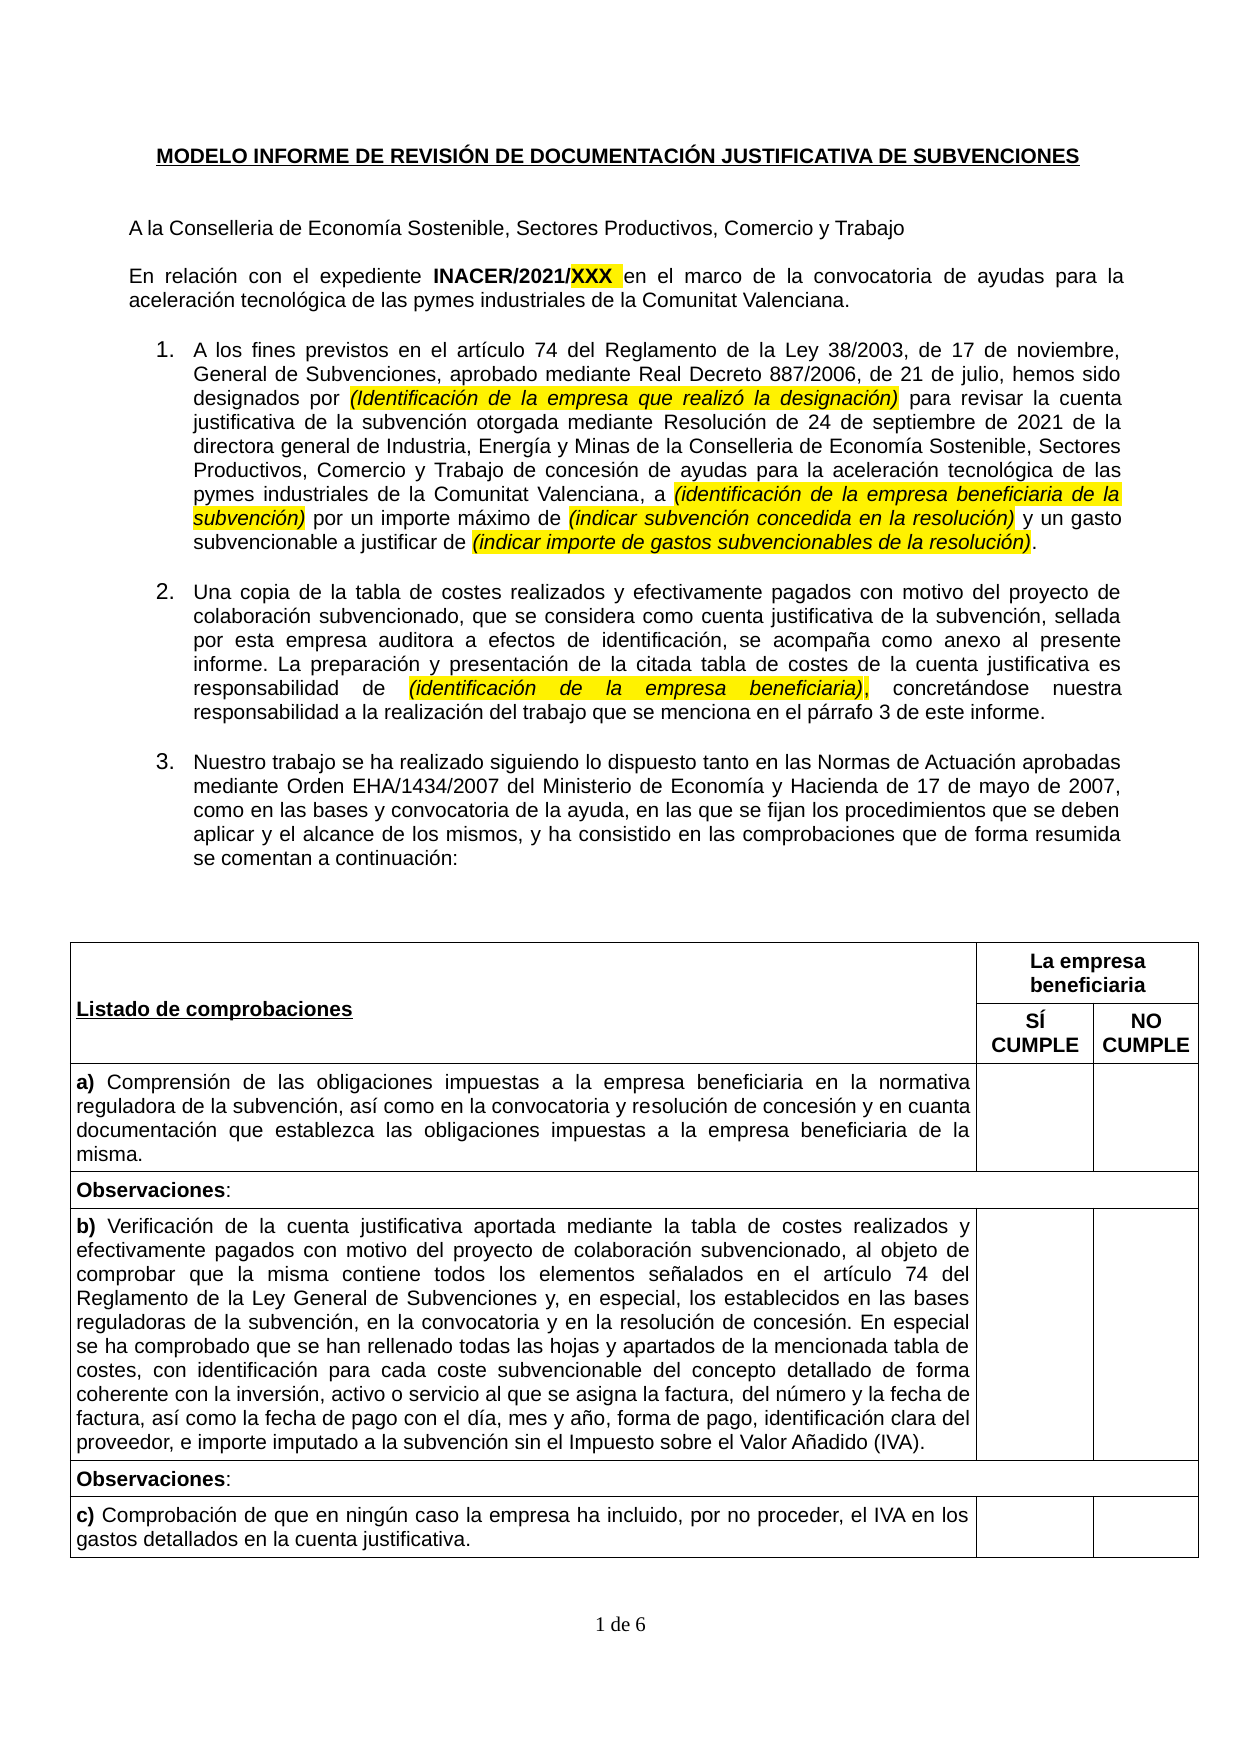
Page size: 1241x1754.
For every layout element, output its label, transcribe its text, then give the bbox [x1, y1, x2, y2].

table_cell [977, 1064, 1093, 1171]
table_cell [977, 1209, 1093, 1460]
table_cell c) Comprobación de que en ningún caso la empresa ha incluido, por no proceder, el IVA en los gastos detallados en la cuenta justificativa. [71, 1497, 976, 1557]
list Una copia de la tabla de costes realizados y efectivamente pagados con motivo del proyecto de colaboración subvencionado, que se considera como cuenta justificativa de la subvención, sellada por esta empresa auditora a efectos de identificación, se acompaña como anexo al presente informe. La preparación y presentación de la citada tabla de costes de la cuenta justificativa es responsabilidad de (identificación de la empresa beneficiaria), concretándose nuestra responsabilidad a la realización del trabajo que se menciona en el párrafo 3 de este informe. [156, 578, 1122, 724]
list A los fines previstos en el artículo 74 del Reglamento de la Ley 38/2003, de 17 de noviembre, General de Subvenciones, aprobado mediante Real Decreto 887/2006, de 21 de julio, hemos sido designados por (Identificación de la empresa que realizó la designación) para revisar la cuenta justificativa de la subvención otorgada mediante Resolución de 24 de septiembre de 2021 de la directora general de Industria, Energía y Minas de la Conselleria de Economía Sostenible, Sectores Productivos, Comercio y Trabajo de concesión de ayudas para la aceleración tecnológica de las pymes industriales de la Comunitat Valenciana, a (identificación de la empresa beneficiaria de la subvención) por un importe máximo de (indicar subvención concedida en la resolución) y un gasto subvencionable a justificar de (indicar importe de gastos subvencionables de la resolución). [156, 336, 1122, 554]
table_cell [1094, 1209, 1198, 1460]
text A la Conselleria de Economía Sostenible, Sectores Productivos, Comercio y Trabajo [128, 216, 1124, 240]
table_cell [1094, 1064, 1198, 1171]
table_cell b) Verificación de la cuenta justificativa aportada mediante la tabla de costes realizados y efectivamente pagados con motivo del proyecto de colaboración subvencionado, al objeto de comprobar que la misma contiene todos los elementos señalados en el artículo 74 del Reglamento de la Ley General de Subvenciones y, en especial, los establecidos en las bases reguladoras de la subvención, en la convocatoria y en la resolución de concesión. En especial se ha comprobado que se han rellenado todas las hojas y apartados de la mencionada tabla de costes, con identificación para cada coste subvencionable del concepto detallado de forma coherente con la inversión, activo o servicio al que se asigna la factura, del número y la fecha de factura, así como la fecha de pago con el día, mes y año, forma de pago, identificación clara del proveedor, e importe imputado a la subvención sin el Impuesto sobre el Valor Añadido (IVA). [71, 1209, 976, 1460]
table_cell SÍ CUMPLE [977, 1004, 1093, 1063]
table_cell Observaciones: [71, 1172, 1198, 1208]
table_cell [977, 1497, 1093, 1557]
table_cell [1094, 1497, 1198, 1557]
table_header Listado de comprobaciones [71, 943, 976, 1063]
text En relación con el expediente INACER/2021/XXX en el marco de la convocatoria de ayudas para la aceleración tecnológica de las pymes industriales de la Comunitat Valenciana. [128, 264, 1124, 312]
text MODELO INFORME DE REVISIÓN DE DOCUMENTACIÓN JUSTIFICATIVA DE SUBVENCIONES [118, 144, 1124, 168]
table_cell Observaciones: [71, 1461, 1198, 1496]
table_cell a) Comprensión de las obligaciones impuestas a la empresa beneficiaria en la normativa reguladora de la subvención, así como en la convocatoria y resolución de concesión y en cuanta documentación que establezca las obligaciones impuestas a la empresa beneficiaria de la misma. [71, 1064, 976, 1171]
table_header La empresa beneficiaria [977, 943, 1198, 1002]
table_cell NO CUMPLE [1094, 1004, 1198, 1063]
list Nuestro trabajo se ha realizado siguiendo lo dispuesto tanto en las Normas de Actuación aprobadas mediante Orden EHA/1434/2007 del Ministerio de Economía y Hacienda de 17 de mayo de 2007, como en las bases y convocatoria de la ayuda, en las que se fijan los procedimientos que se deben aplicar y el alcance de los mismos, y ha consistido en las comprobaciones que de forma resumida se comentan a continuación: [156, 748, 1122, 870]
